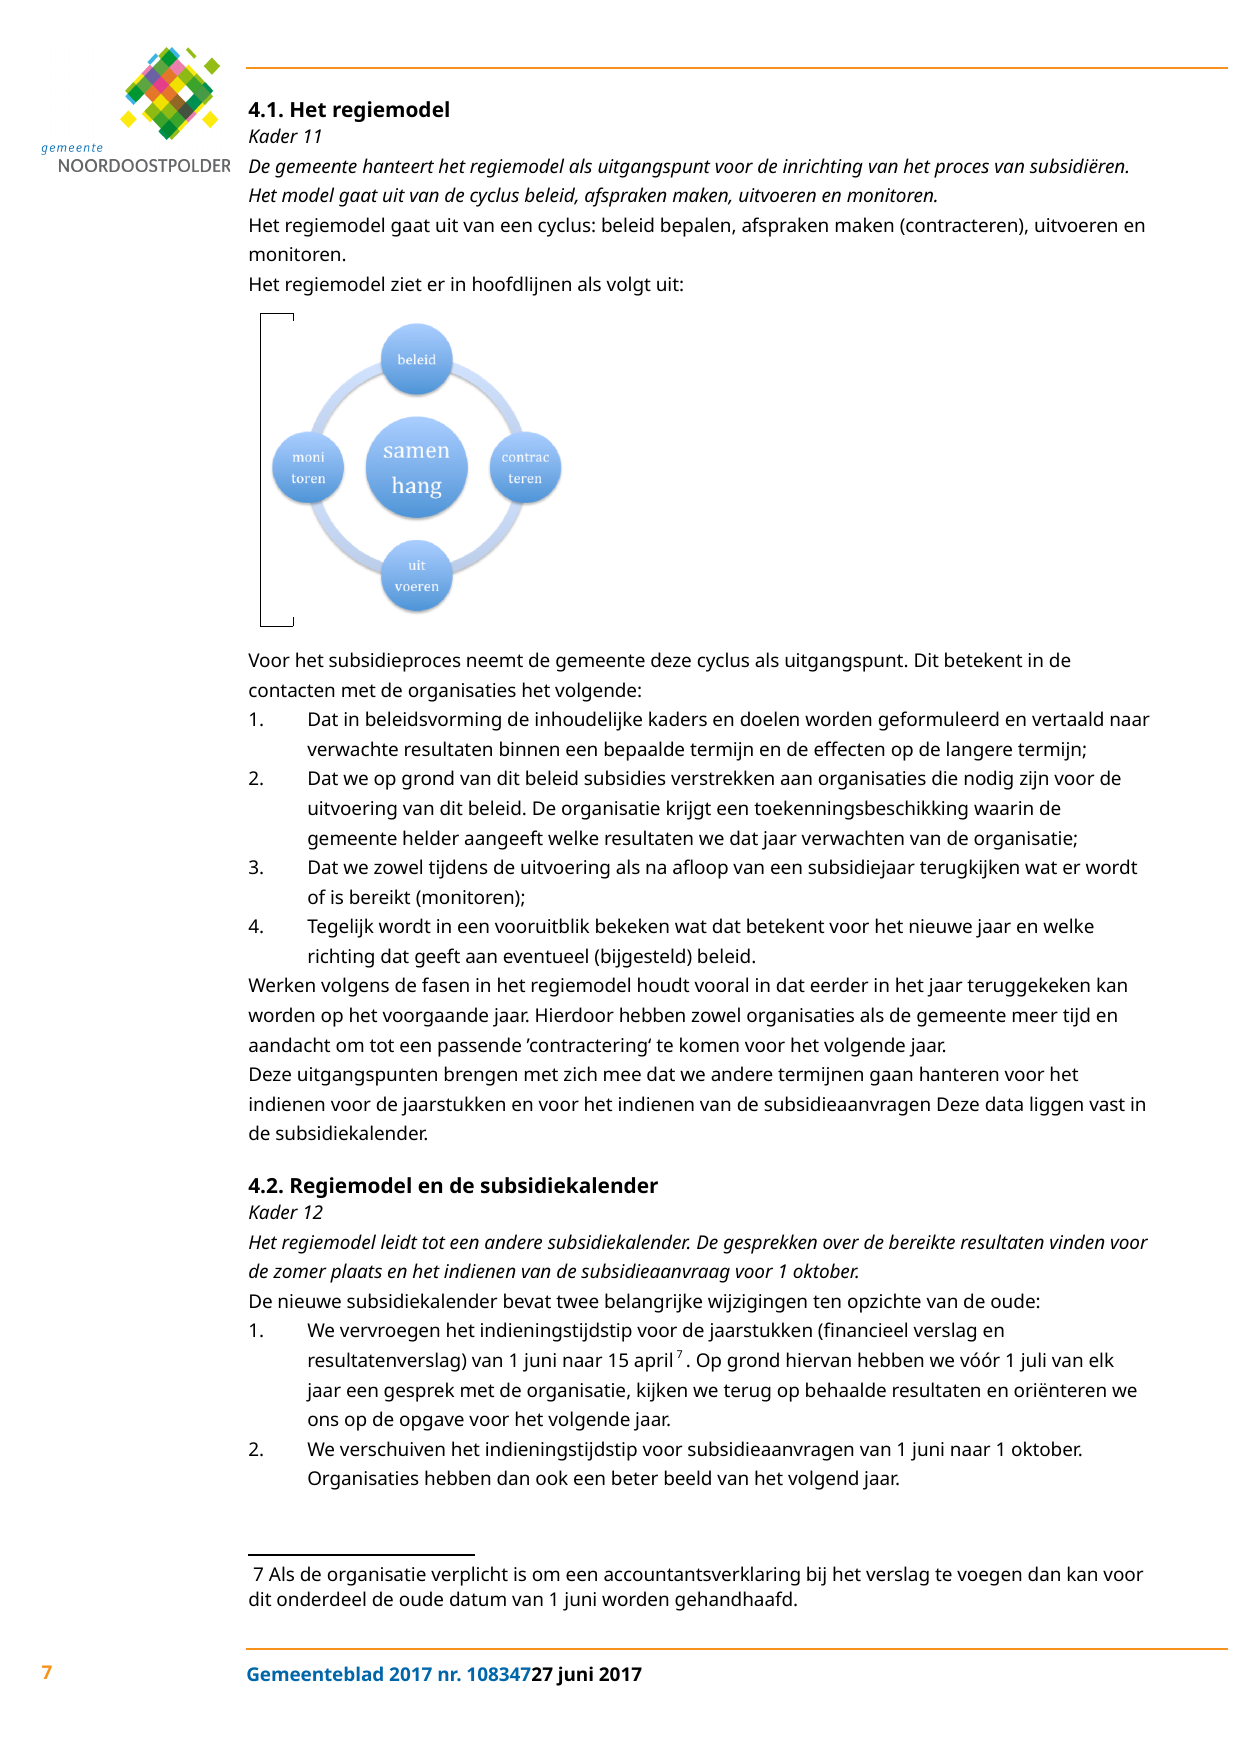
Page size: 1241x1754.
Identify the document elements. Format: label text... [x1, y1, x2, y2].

text Werken volgens de fasen in het regiemodel houdt vooral in dat eerder in het jaar teruggekeken kan worden op het voorgaande jaar. Hierdoor hebben zowel organisaties als de gemeente meer tijd en aandacht om tot een passende ’contractering‘ te komen voor het volgende jaar. [248, 973, 1152, 1057]
list Dat we zowel tijdens de uitvoering als na afloop van een subsidiejaar terugkijken wat er wordt of is bereikt (monitoren); [248, 854, 1152, 909]
list Dat in beleidsvorming de inhoudelijke kaders en doelen worden geformuleerd en vertaald naar verwachte resultaten binnen een bepaalde termijn en de effecten op de langere termijn; [248, 706, 1152, 762]
picture [41, 47, 231, 172]
list We vervroegen het indieningstijdstip voor de jaarstukken (financieel verslag en resultatenverslag) van 1 juni naar 15 april. Op grond hiervan hebben we vóór 1 juli van elk jaar een gesprek met de organisatie, kijken we terug op behaalde resultaten en oriënteren we ons op de opgave voor het volgende jaar. [248, 1318, 1152, 1432]
list We verschuiven het indieningstijdstip voor subsidieaanvragen van 1 juni naar 1 oktober. Organisaties hebben dan ook een beter beeld van het volgend jaar. [248, 1436, 1152, 1491]
picture [268, 321, 565, 617]
text Voor het subsidieproces neemt de gemeente deze cyclus als uitgangspunt. Dit betekent in de contacten met de organisaties het volgende: [248, 647, 1152, 702]
list Tegelijk wordt in een vooruitblik bekeken wat dat betekent voor het nieuwe jaar en welke richting dat geeft aan eventueel (bijgesteld) beleid. [248, 913, 1152, 969]
text Het regiemodel ziet er in hoofdlijnen als volgt uit: [248, 271, 1152, 297]
list Dat we op grond van dit beleid subsidies verstrekken aan organisaties die nodig zijn voor de uitvoering van dit beleid. De organisatie krijgt een toekenningsbeschikking waarin de gemeente helder aangeeft welke resultaten we dat jaar verwachten van de organisatie; [248, 766, 1152, 850]
text Kader 11 [248, 123, 1152, 149]
text 4.2. Regiemodel en de subsidiekalender [248, 1171, 1152, 1199]
text Deze uitgangspunten brengen met zich mee dat we andere termijnen gaan hanteren voor het indienen voor de jaarstukken en voor het indienen van de subsidieaanvragen Deze data liggen vast in de subsidiekalender. [248, 1061, 1152, 1146]
text De nieuwe subsidiekalender bevat twee belangrijke wijzigingen ten opzichte van de oude: [248, 1288, 1152, 1314]
text De gemeente hanteert het regiemodel als uitgangspunt voor de inrichting van het proces van subsidiëren. Het model gaat uit van de cyclus beleid, afspraken maken, uitvoeren en monitoren. [248, 153, 1152, 208]
text Het regiemodel leidt tot een andere subsidiekalender. De gesprekken over de bereikte resultaten vinden voor de zomer plaats en het indienen van de subsidieaanvraag voor 1 oktober. [248, 1229, 1152, 1284]
list Als de organisatie verplicht is om een accountantsverklaring bij het verslag te voegen dan kan voor dit onderdeel de oude datum van 1 juni worden gehandhaafd. [248, 1561, 1152, 1612]
text 4.1. Het regiemodel [248, 95, 1152, 123]
text Kader 12 [248, 1199, 1152, 1225]
text Het regiemodel gaat uit van een cyclus: beleid bepalen, afspraken maken (contracteren), uitvoeren en monitoren. [248, 212, 1152, 267]
